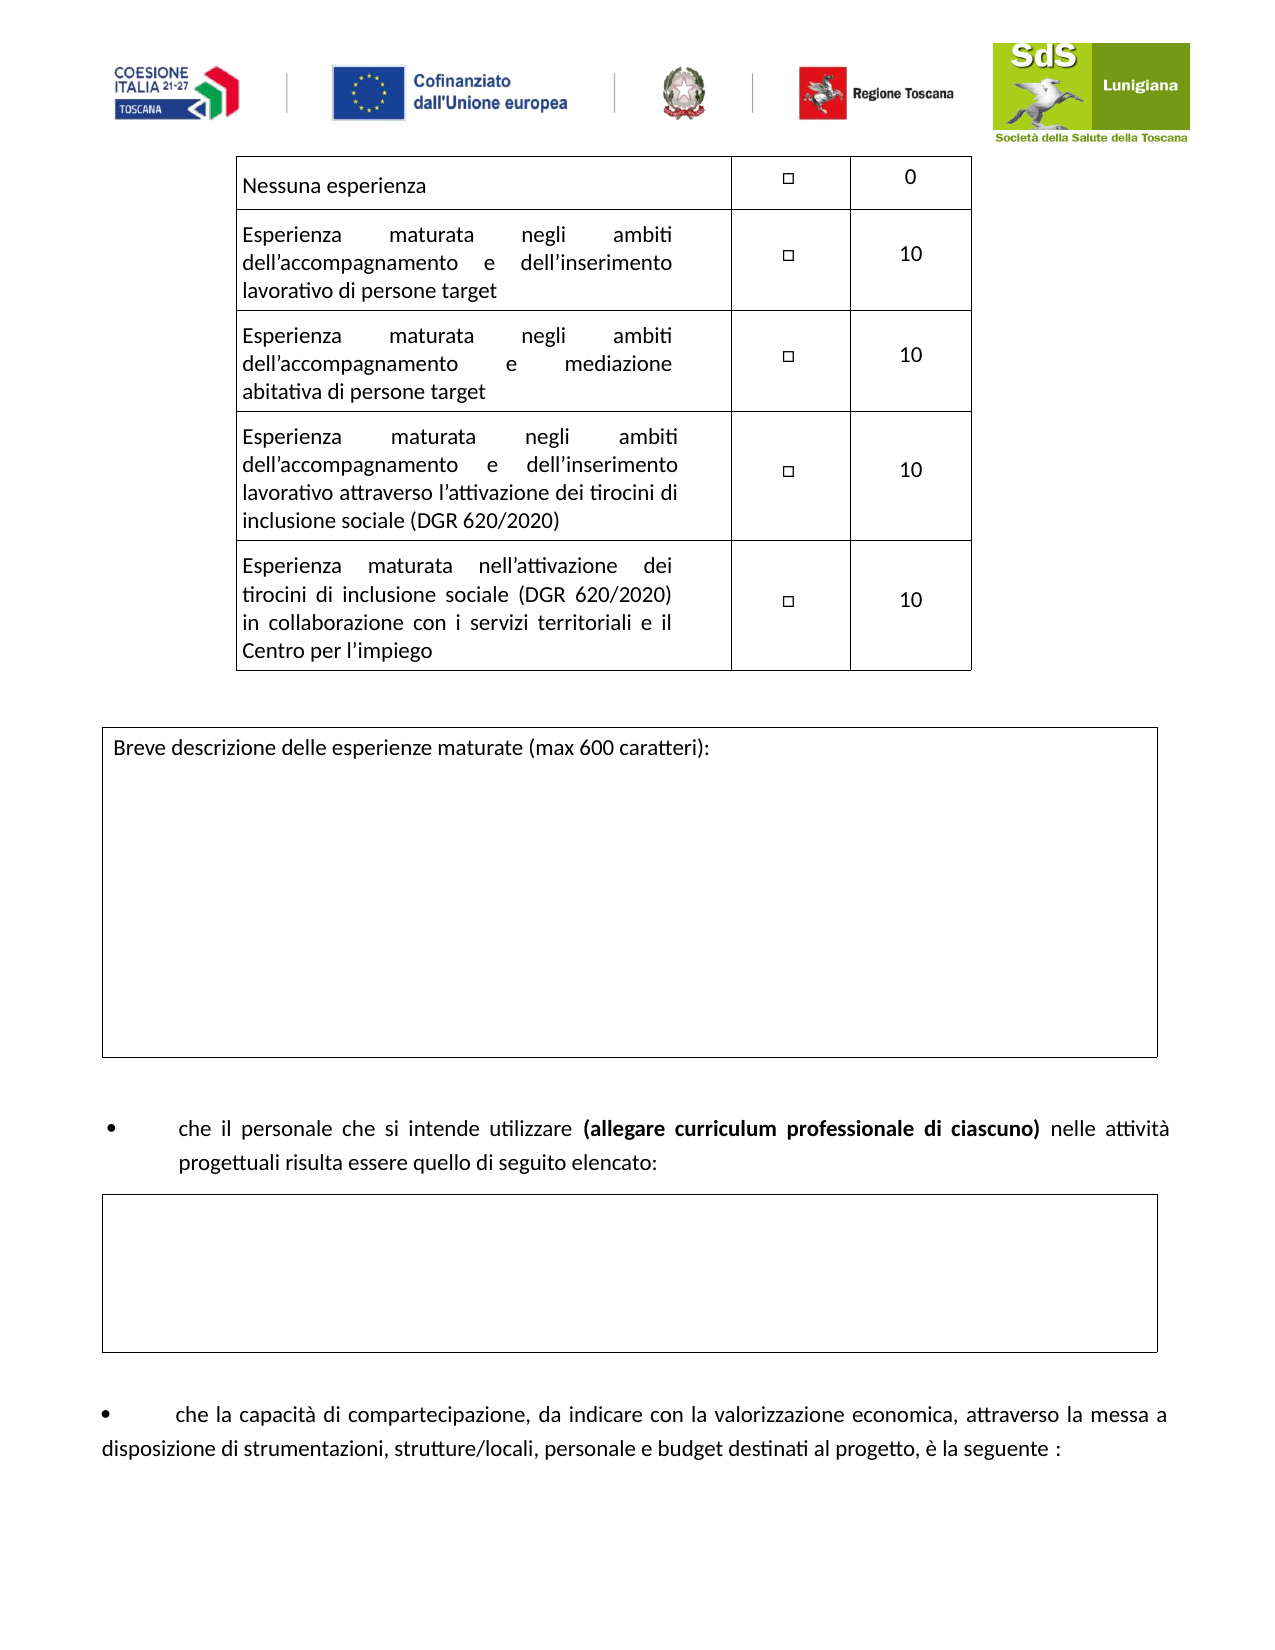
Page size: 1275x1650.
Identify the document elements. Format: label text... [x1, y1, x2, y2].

table_cell □ [732, 311, 850, 411]
table_cell Esperienza maturata negli ambiti dell’accompagnamento e dell’inserimento lavorativo attraverso l’attivazione dei tirocini di inclusione sociale (DGR 620/2020) [237, 412, 731, 540]
table_cell □ [732, 210, 850, 310]
table_cell 10 [851, 210, 971, 310]
table_cell 10 [851, 541, 971, 669]
picture [75, 42, 991, 143]
list che la capacità di compartecipazione, da indicare con la valorizzazione economica, attraverso la messa a disposizione di strumentazioni, strutture/locali, personale e budget destinati al progetto, è la seguente : [102, 1400, 1170, 1462]
table_cell Nessuna esperienza [237, 157, 731, 208]
table_cell 0 [851, 157, 971, 208]
picture [993, 43, 1190, 145]
table_header [103, 1195, 1157, 1352]
table_cell □ [732, 157, 850, 208]
table_cell 10 [851, 311, 971, 411]
table_header Breve descrizione delle esperienze maturate (max 600 caratteri): [103, 728, 1157, 1057]
table_cell □ [732, 541, 850, 669]
table_cell 10 [851, 412, 971, 540]
table_cell Esperienza maturata negli ambiti dell’accompagnamento e dell’inserimento lavorativo di persone target [237, 210, 731, 310]
table_cell □ [732, 412, 850, 540]
table_cell Esperienza maturata negli ambiti dell’accompagnamento e mediazione abitativa di persone target [237, 311, 731, 411]
table_cell Esperienza maturata nell’attivazione dei tirocini di inclusione sociale (DGR 620/2020) in collaborazione con i servizi territoriali e il Centro per l’impiego [237, 541, 731, 669]
list che il personale che si intende utilizzare (allegare curriculum professionale di ciascuno) nelle attività progettuali risulta essere quello di seguito elencato: [107, 1114, 1170, 1176]
